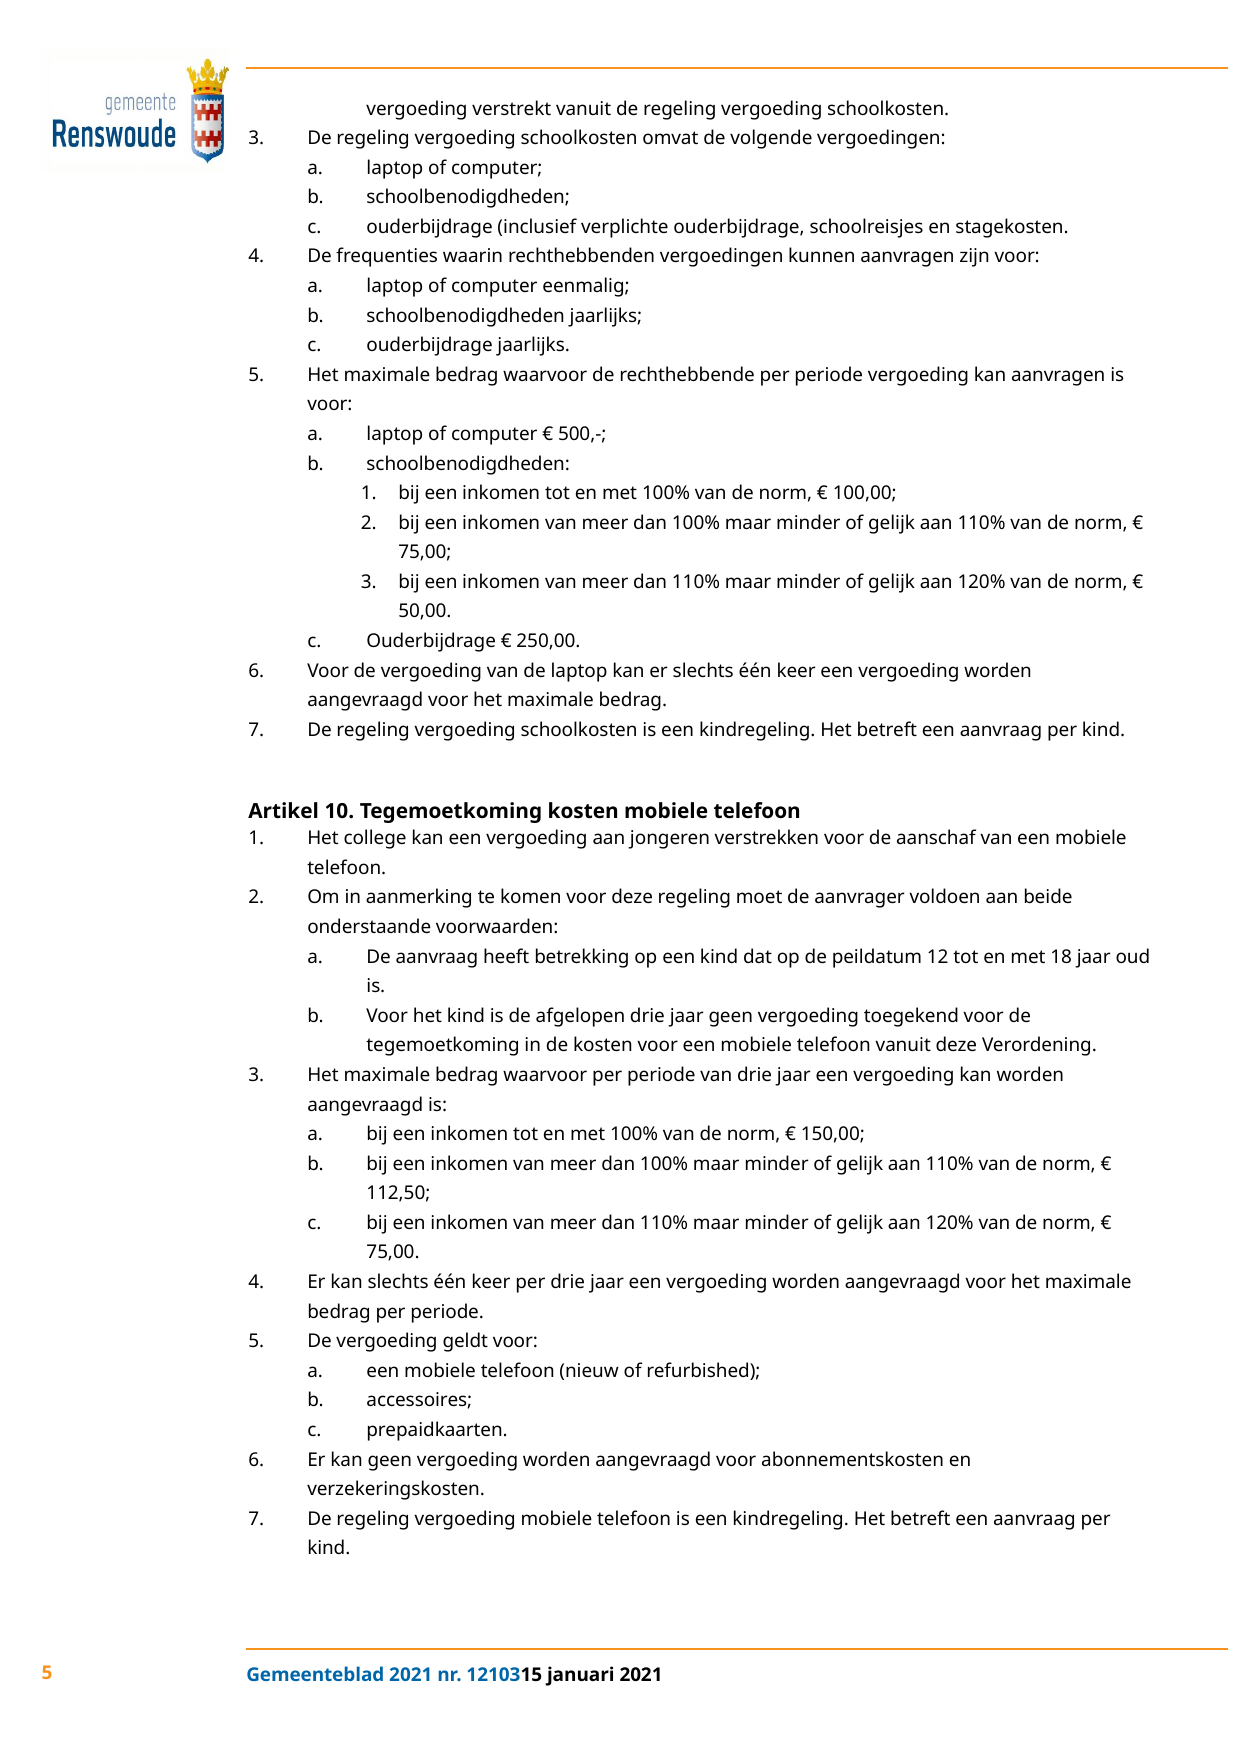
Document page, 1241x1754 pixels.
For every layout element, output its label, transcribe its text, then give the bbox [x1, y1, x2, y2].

list prepaidkaarten. [307, 1416, 1152, 1442]
list Ouderbijdrage € 250,00. [307, 627, 1152, 653]
list Er kan geen vergoeding worden aangevraagd voor abonnementskosten en verzekeringskosten. [248, 1446, 1152, 1501]
list bij een inkomen van meer dan 100% maar minder of gelijk aan 110% van de norm, € 112,50; [307, 1150, 1152, 1205]
list De regeling vergoeding schoolkosten is een kindregeling. Het betreft een aanvraag per kind. [248, 716, 1152, 742]
list accessoires; [307, 1387, 1152, 1412]
list Om in aanmerking te komen voor deze regeling moet de aanvrager voldoen aan beide onderstaande voorwaarden: [248, 884, 1152, 939]
list bij een inkomen van meer dan 100% maar minder of gelijk aan 110% van de norm, € 75,00; [361, 509, 1152, 564]
list laptop of computer eenmalig; [307, 272, 1152, 298]
list bij een inkomen tot en met 100% van de norm, € 100,00; [361, 479, 1152, 505]
list Voor het kind is de afgelopen drie jaar geen vergoeding toegekend voor de tegemoetkoming in de kosten voor een mobiele telefoon vanuit deze Verordening. [307, 1002, 1152, 1057]
list De frequenties waarin rechthebbenden vergoedingen kunnen aanvragen zijn voor: [248, 243, 1152, 268]
picture [41, 47, 231, 172]
text Artikel 10. Tegemoetkoming kosten mobiele telefoon [248, 796, 1152, 824]
list ouderbijdrage (inclusief verplichte ouderbijdrage, schoolreisjes en stagekosten. [307, 213, 1152, 239]
list De regeling vergoeding mobiele telefoon is een kindregeling. Het betreft een aanvraag per kind. [248, 1505, 1152, 1560]
list schoolbenodigdheden: [307, 450, 1152, 476]
list bij een inkomen tot en met 100% van de norm, € 150,00; [307, 1120, 1152, 1146]
list schoolbenodigdheden jaarlijks; [307, 302, 1152, 328]
list laptop of computer; [307, 154, 1152, 180]
list De aanvraag heeft betrekking op een kind dat op de peildatum 12 tot en met 18 jaar oud is. [307, 943, 1152, 998]
list Het college kan een vergoeding aan jongeren verstrekken voor de aanschaf van een mobiele telefoon. [248, 824, 1152, 880]
list Voor de vergoeding van de laptop kan er slechts één keer een vergoeding worden aangevraagd voor het maximale bedrag. [248, 657, 1152, 712]
list bij een inkomen van meer dan 110% maar minder of gelijk aan 120% van de norm, € 50,00. [361, 568, 1152, 623]
list Het maximale bedrag waarvoor per periode van drie jaar een vergoeding kan worden aangevraagd is: [248, 1061, 1152, 1116]
list schoolbenodigdheden; [307, 183, 1152, 209]
list De regeling vergoeding schoolkosten omvat de volgende vergoedingen: [248, 124, 1152, 150]
list Het maximale bedrag waarvoor de rechthebbende per periode vergoeding kan aanvragen is voor: [248, 361, 1152, 416]
list De vergoeding geldt voor: [248, 1327, 1152, 1353]
list een mobiele telefoon (nieuw of refurbished); [307, 1357, 1152, 1383]
list laptop of computer € 500,-; [307, 420, 1152, 446]
list vergoeding verstrekt vanuit de regeling vergoeding schoolkosten. [307, 95, 1152, 121]
list ouderbijdrage jaarlijks. [307, 331, 1152, 357]
list Er kan slechts één keer per drie jaar een vergoeding worden aangevraagd voor het maximale bedrag per periode. [248, 1268, 1152, 1323]
list bij een inkomen van meer dan 110% maar minder of gelijk aan 120% van de norm, € 75,00. [307, 1209, 1152, 1264]
